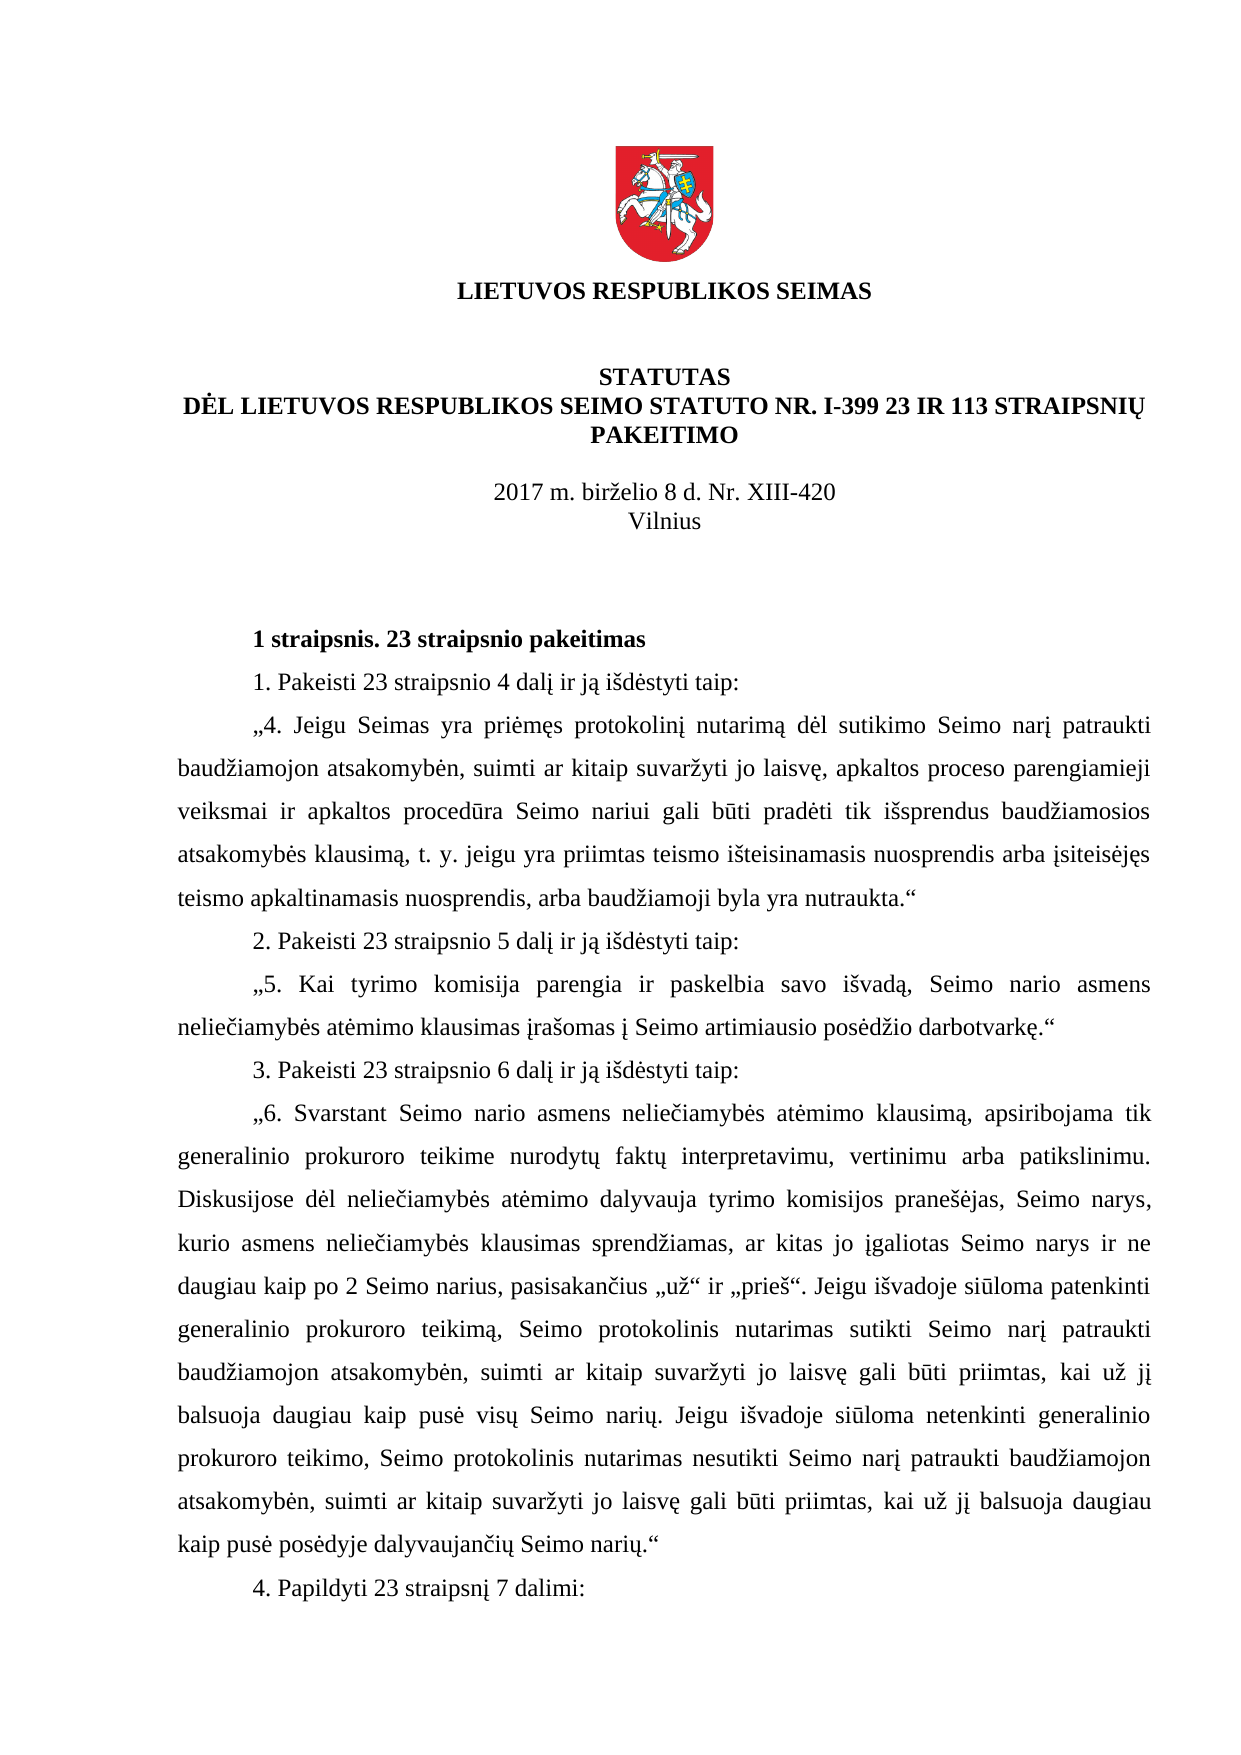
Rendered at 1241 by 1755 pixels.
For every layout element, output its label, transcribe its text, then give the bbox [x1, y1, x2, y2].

text DĖL LIETUVOS RESPUBLIKOS SEIMO STATUTO NR. I-399 23 IR 113 STRAIPSNIŲ PAKEITIMO [177, 391, 1152, 448]
text Vilnius [177, 506, 1152, 535]
text „4. Jeigu Seimas yra priėmęs protokolinį nutarimą dėl sutikimo Seimo narį patraukti baudžiamojon atsakomybėn, suimti ar kitaip suvaržyti jo laisvę, apkaltos proceso parengiamieji veiksmai ir apkaltos procedūra Seimo nariui gali būti pradėti tik išsprendus baudžiamosios atsakomybės klausimą, t. y. jeigu yra priimtas teismo išteisinamasis nuosprendis arba įsiteisėjęs teismo apkaltinamasis nuosprendis, arba baudžiamoji byla yra nutraukta.“ [177, 710, 1152, 911]
text 2. Pakeisti 23 straipsnio 5 dalį ir ją išdėstyti taip: [177, 926, 1152, 954]
text 2017 m. birželio 8 d. Nr. XIII-420 [177, 477, 1152, 506]
text „5. Kai tyrimo komisija parengia ir paskelbia savo išvadą, Seimo nario asmens neliečiamybės atėmimo klausimas įrašomas į Seimo artimiausio posėdžio darbotvarkę.“ [177, 969, 1152, 1041]
text 4. Papildyti 23 straipsnį 7 dalimi: [177, 1573, 1152, 1601]
text LIETUVOS RESPUBLIKOS SEIMAS [177, 276, 1152, 305]
text 1. Pakeisti 23 straipsnio 4 dalį ir ją išdėstyti taip: [177, 667, 1152, 696]
text „6. Svarstant Seimo nario asmens neliečiamybės atėmimo klausimą, apsiribojama tik generalinio prokuroro teikime nurodytų faktų interpretavimu, vertinimu arba patikslinimu. Diskusijose dėl neliečiamybės atėmimo dalyvauja tyrimo komisijos pranešėjas, Seimo narys, kurio asmens neliečiamybės klausimas sprendžiamas, ar kitas jo įgaliotas Seimo narys ir ne daugiau kaip po 2 Seimo narius, pasisakančius „už“ ir „prieš“. Jeigu išvadoje siūloma patenkinti generalinio prokuroro teikimą, Seimo protokolinis nutarimas sutikti Seimo narį patraukti baudžiamojon atsakomybėn, suimti ar kitaip suvaržyti jo laisvę gali būti priimtas, kai už jį balsuoja daugiau kaip pusė visų Seimo narių. Jeigu išvadoje siūloma netenkinti generalinio prokuroro teikimo, Seimo protokolinis nutarimas nesutikti Seimo narį patraukti baudžiamojon atsakomybėn, suimti ar kitaip suvaržyti jo laisvę gali būti priimtas, kai už jį balsuoja daugiau kaip pusė posėdyje dalyvaujančių Seimo narių.“ [177, 1098, 1152, 1558]
text 3. Pakeisti 23 straipsnio 6 dalį ir ją išdėstyti taip: [177, 1055, 1152, 1084]
text STATUTAS [177, 362, 1152, 391]
text 1 straipsnis. 23 straipsnio pakeitimas [177, 624, 1152, 653]
